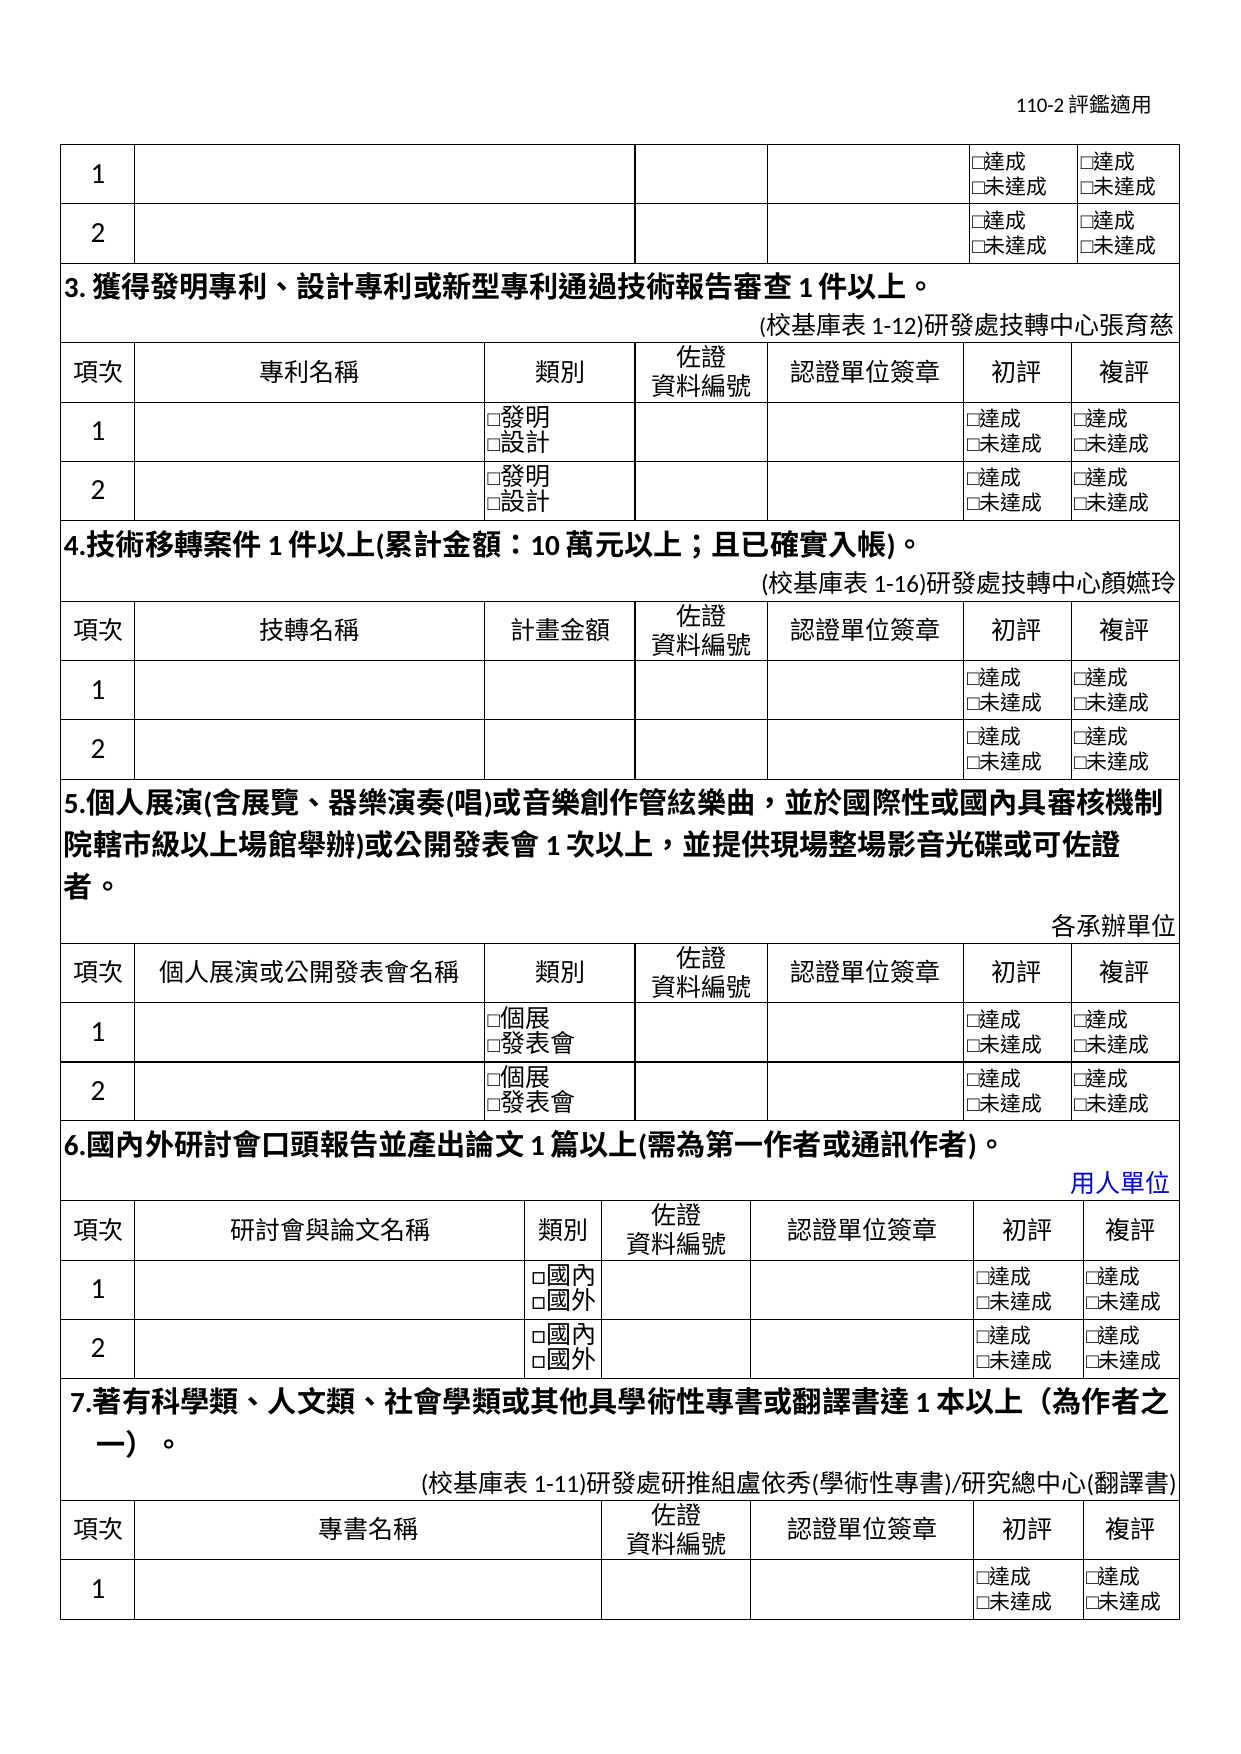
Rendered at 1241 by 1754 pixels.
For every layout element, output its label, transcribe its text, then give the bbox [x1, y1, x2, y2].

table_cell 專利名稱 [135, 343, 484, 402]
table_cell □個展 □發表會 [485, 1003, 634, 1061]
table_cell [636, 204, 767, 262]
table_cell 2 [61, 204, 134, 262]
table_cell □達成 □未達成 [970, 145, 1077, 203]
table_cell □達成 □未達成 [974, 1261, 1083, 1319]
table_cell [636, 1003, 767, 1061]
table_cell 初評 [974, 1501, 1083, 1559]
table_cell 4.技術移轉案件1件以上(累計金額：10萬元以上；且已確實入帳)。 (校基庫表1-16)研發處技轉中心顏嬿玲 [61, 521, 1179, 601]
table_cell □發明 □設計 [485, 462, 634, 520]
table_cell □達成 □未達成 [964, 661, 1071, 719]
table_cell 認證單位簽章 [751, 1201, 973, 1260]
table_cell [768, 204, 969, 262]
table_cell 技轉名稱 [135, 602, 484, 660]
table_cell 6.國內外研討會口頭報告並產出論文1篇以上(需為第一作者或通訊作者)。 用人單位 [61, 1121, 1179, 1200]
table_cell [602, 1320, 750, 1378]
table_cell [768, 1003, 963, 1061]
table_cell □達成 □未達成 [964, 1063, 1071, 1120]
table_cell □達成 □未達成 [1084, 1560, 1179, 1618]
table_cell 7.著有科學類、人文類、社會學類或其他具學術性專書或翻譯書達1本以上（為作者之一）。 (校基庫表1-11)研發處研推組盧依秀(學術性專書)/研究總中心(翻譯書) [61, 1379, 1179, 1500]
table_cell □達成 □未達成 [1078, 145, 1179, 203]
table_cell [636, 720, 767, 778]
table_cell [485, 720, 634, 778]
table_cell □個展 □發表會 [485, 1063, 634, 1120]
table_cell [135, 1320, 524, 1378]
table_cell 3. 獲得發明專利、設計專利或新型專利通過技術報告審查1件以上。 (校基庫表1-12)研發處技轉中心張育慈 [61, 264, 1179, 342]
table_cell 1 [61, 1261, 134, 1319]
table_cell □達成 □未達成 [964, 403, 1071, 461]
table_cell [768, 145, 969, 203]
table_cell [768, 403, 963, 461]
table_cell 佐證 資料編號 [636, 944, 767, 1002]
table_cell 1 [61, 1560, 134, 1618]
table_cell 佐證 資料編號 [636, 602, 767, 660]
table_cell 類別 [525, 1201, 601, 1260]
table_cell □達成 □未達成 [1072, 661, 1179, 719]
table_cell 1 [61, 1003, 134, 1061]
table_cell 認證單位簽章 [751, 1501, 973, 1559]
table_cell □達成 □未達成 [1072, 1063, 1179, 1120]
table_cell [135, 462, 484, 520]
table_cell 項次 [61, 602, 134, 660]
table_cell 認證單位簽章 [768, 602, 963, 660]
table_cell 項次 [61, 944, 134, 1002]
table_cell □國內 □國外 [525, 1261, 601, 1319]
table_cell 2 [61, 1063, 134, 1120]
table_cell [135, 145, 634, 203]
table_cell 研討會與論文名稱 [135, 1201, 524, 1260]
table_cell □達成 □未達成 [964, 720, 1071, 778]
table_cell [485, 661, 634, 719]
table_cell 複評 [1072, 944, 1179, 1002]
table_cell 項次 [61, 343, 134, 402]
table_cell [135, 661, 484, 719]
table_cell □達成 □未達成 [1072, 720, 1179, 778]
table_cell [751, 1320, 973, 1378]
table_cell □達成 □未達成 [974, 1560, 1083, 1618]
table_cell [768, 720, 963, 778]
table_cell [768, 1063, 963, 1120]
table_cell 類別 [485, 944, 634, 1002]
table_cell [135, 1063, 484, 1120]
table_cell 專書名稱 [135, 1501, 601, 1559]
table_cell 2 [61, 1320, 134, 1378]
table_cell [602, 1560, 750, 1618]
table_cell [135, 720, 484, 778]
table_cell [768, 661, 963, 719]
table_cell 複評 [1072, 343, 1179, 402]
table_cell [602, 1261, 750, 1319]
table_cell 1 [61, 145, 134, 203]
table_cell 佐證 資料編號 [636, 343, 767, 402]
table_cell 2 [61, 720, 134, 778]
table_cell 2 [61, 462, 134, 520]
table_cell 複評 [1072, 602, 1179, 660]
table_cell 項次 [61, 1201, 134, 1260]
table_cell [135, 1560, 601, 1618]
table_cell [636, 145, 767, 203]
table_cell 初評 [964, 343, 1071, 402]
table_cell [135, 403, 484, 461]
table_cell □達成 □未達成 [974, 1320, 1083, 1378]
table_cell □發明 □設計 [485, 403, 634, 461]
table_cell □達成 □未達成 [1072, 403, 1179, 461]
table_cell [636, 462, 767, 520]
table_cell 初評 [964, 944, 1071, 1002]
table_cell □達成 □未達成 [964, 462, 1071, 520]
table_cell 初評 [964, 602, 1071, 660]
table_cell □達成 □未達成 [1072, 462, 1179, 520]
table_cell [135, 204, 634, 262]
table_cell 1 [61, 403, 134, 461]
table_cell 認證單位簽章 [768, 944, 963, 1002]
table_cell 類別 [485, 343, 634, 402]
table_cell □達成 □未達成 [970, 204, 1077, 262]
table_cell [636, 661, 767, 719]
table_cell [135, 1003, 484, 1061]
table_cell 個人展演或公開發表會名稱 [135, 944, 484, 1002]
table_cell [751, 1261, 973, 1319]
table_cell 複評 [1084, 1201, 1179, 1260]
table_cell [135, 1261, 524, 1319]
table_cell [751, 1560, 973, 1618]
table_cell □國內 □國外 [525, 1320, 601, 1378]
table_cell 計畫金額 [485, 602, 634, 660]
table_cell [768, 462, 963, 520]
table_cell □達成 □未達成 [964, 1003, 1071, 1061]
table_cell 複評 [1084, 1501, 1179, 1559]
table_cell [636, 1063, 767, 1120]
table_cell 1 [61, 661, 134, 719]
table_cell 佐證 資料編號 [602, 1501, 750, 1559]
table_cell 佐證 資料編號 [602, 1201, 750, 1260]
table_cell 項次 [61, 1501, 134, 1559]
table_cell 初評 [974, 1201, 1083, 1260]
table_cell □達成 □未達成 [1078, 204, 1179, 262]
table_cell 5.個人展演(含展覽、器樂演奏(唱)或音樂創作管絃樂曲，並於國際性或國內具審核機制院轄市級以上場館舉辦)或公開發表會1次以上，並提供現場整場影音光碟或可佐證者。 各承辦單位 [61, 780, 1179, 943]
table_cell [636, 403, 767, 461]
table_cell □達成 □未達成 [1072, 1003, 1179, 1061]
table_cell □達成 □未達成 [1084, 1261, 1179, 1319]
table_cell 認證單位簽章 [768, 343, 963, 402]
table_cell □達成 □未達成 [1084, 1320, 1179, 1378]
